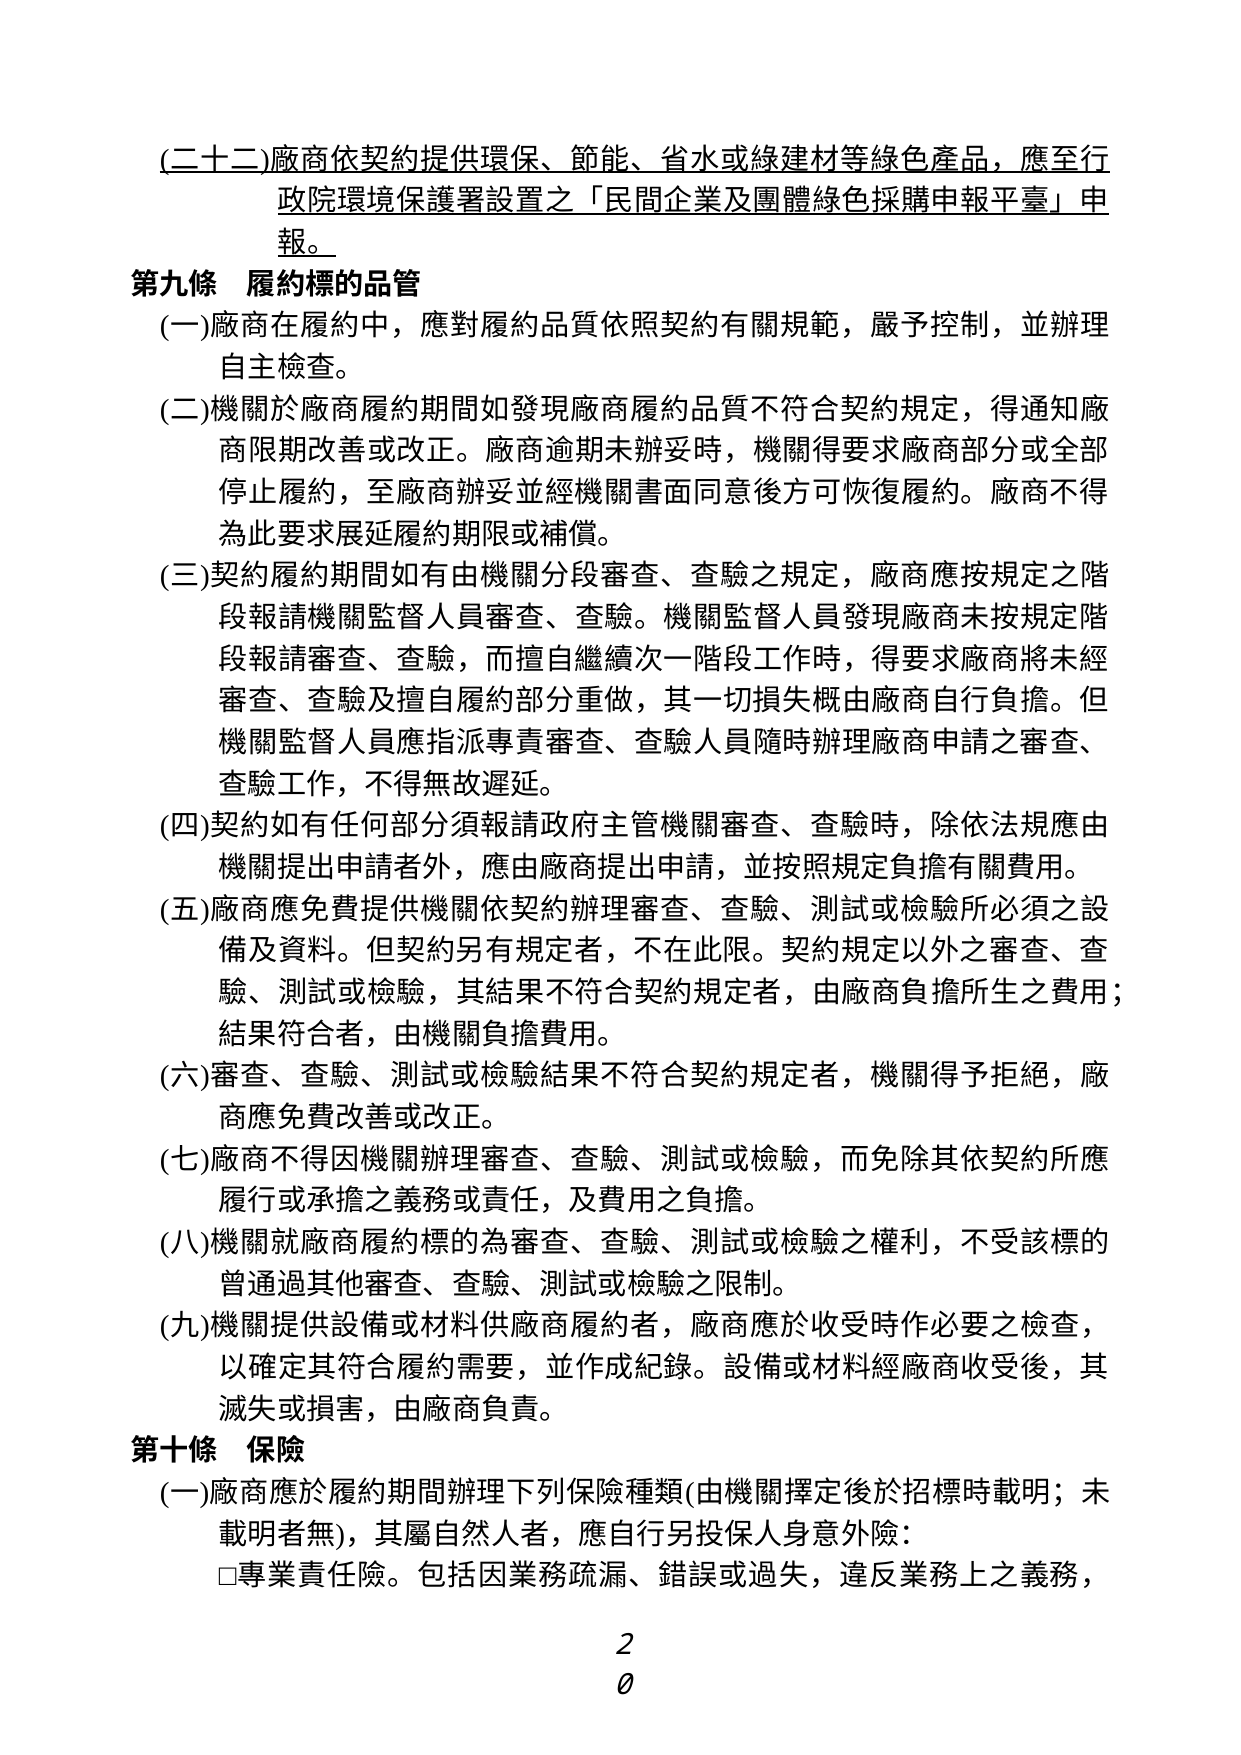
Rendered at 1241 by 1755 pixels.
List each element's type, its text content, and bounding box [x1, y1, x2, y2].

text (九)機關提供設備或材料供廠商履約者，廠商應於收受時作必要之檢查，以確定其符合履約需要，並作成紀錄。設備或材料經廠商收受後，其滅失或損害，由廠商負責。 [159, 1302, 1110, 1427]
text (二十二)廠商依契約提供環保、節能、省水或綠建材等綠色產品，應至行 [159, 136, 1110, 171]
text (一)廠商在履約中，應對履約品質依照契約有關規範，嚴予控制，並辦理自主檢查。 [159, 302, 1110, 386]
text (一)廠商應於履約期間辦理下列保險種類(由機關擇定後於招標時載明；未載明者無)，其屬自然人者，應自行另投保人身意外險： [159, 1469, 1110, 1552]
text 第十條 保險 [130, 1427, 1110, 1469]
text (五)廠商應免費提供機關依契約辦理審查、查驗、測試或檢驗所必須之設備及資料。但契約另有規定者，不在此限。契約規定以外之審查、查驗、測試或檢驗，其結果不符合契約規定者，由廠商負擔所生之費用；結果符合者，由機關負擔費用。 [159, 886, 1110, 1052]
text (七)廠商不得因機關辦理審查、查驗、測試或檢驗，而免除其依契約所應履行或承擔之義務或責任，及費用之負擔。 [159, 1136, 1110, 1219]
text 第九條 履約標的品管 [130, 261, 1110, 302]
text □專業責任險。包括因業務疏漏、錯誤或過失，違反業務上之義務， [218, 1552, 1110, 1594]
text (八)機關就廠商履約標的為審查、查驗、測試或檢驗之權利，不受該標的曾通過其他審查、查驗、測試或檢驗之限制。 [159, 1219, 1110, 1302]
text (二)機關於廠商履約期間如發現廠商履約品質不符合契約規定，得通知廠商限期改善或改正。廠商逾期未辦妥時，機關得要求廠商部分或全部停止履約，至廠商辦妥並經機關書面同意後方可恢復履約。廠商不得為此要求展延履約期限或補償。 [159, 386, 1110, 552]
text (三)契約履約期間如有由機關分段審查、查驗之規定，廠商應按規定之階段報請機關監督人員審查、查驗。機關監督人員發現廠商未按規定階段報請審查、查驗，而擅自繼續次一階段工作時，得要求廠商將未經審查、查驗及擅自履約部分重做，其一切損失概由廠商自行負擔。但機關監督人員應指派專責審查、查驗人員隨時辦理廠商申請之審查、查驗工作，不得無故遲延。 [159, 552, 1110, 802]
text (四)契約如有任何部分須報請政府主管機關審查、查驗時，除依法規應由機關提出申請者外，應由廠商提出申請，並按照規定負擔有關費用。 [159, 802, 1110, 886]
text (六)審查、查驗、測試或檢驗結果不符合契約規定者，機關得予拒絕，廠商應免費改善或改正。 [159, 1052, 1110, 1136]
text 政院環境保護署設置之「民間企業及團體綠色採購申報平臺」申報。 [159, 172, 1110, 261]
